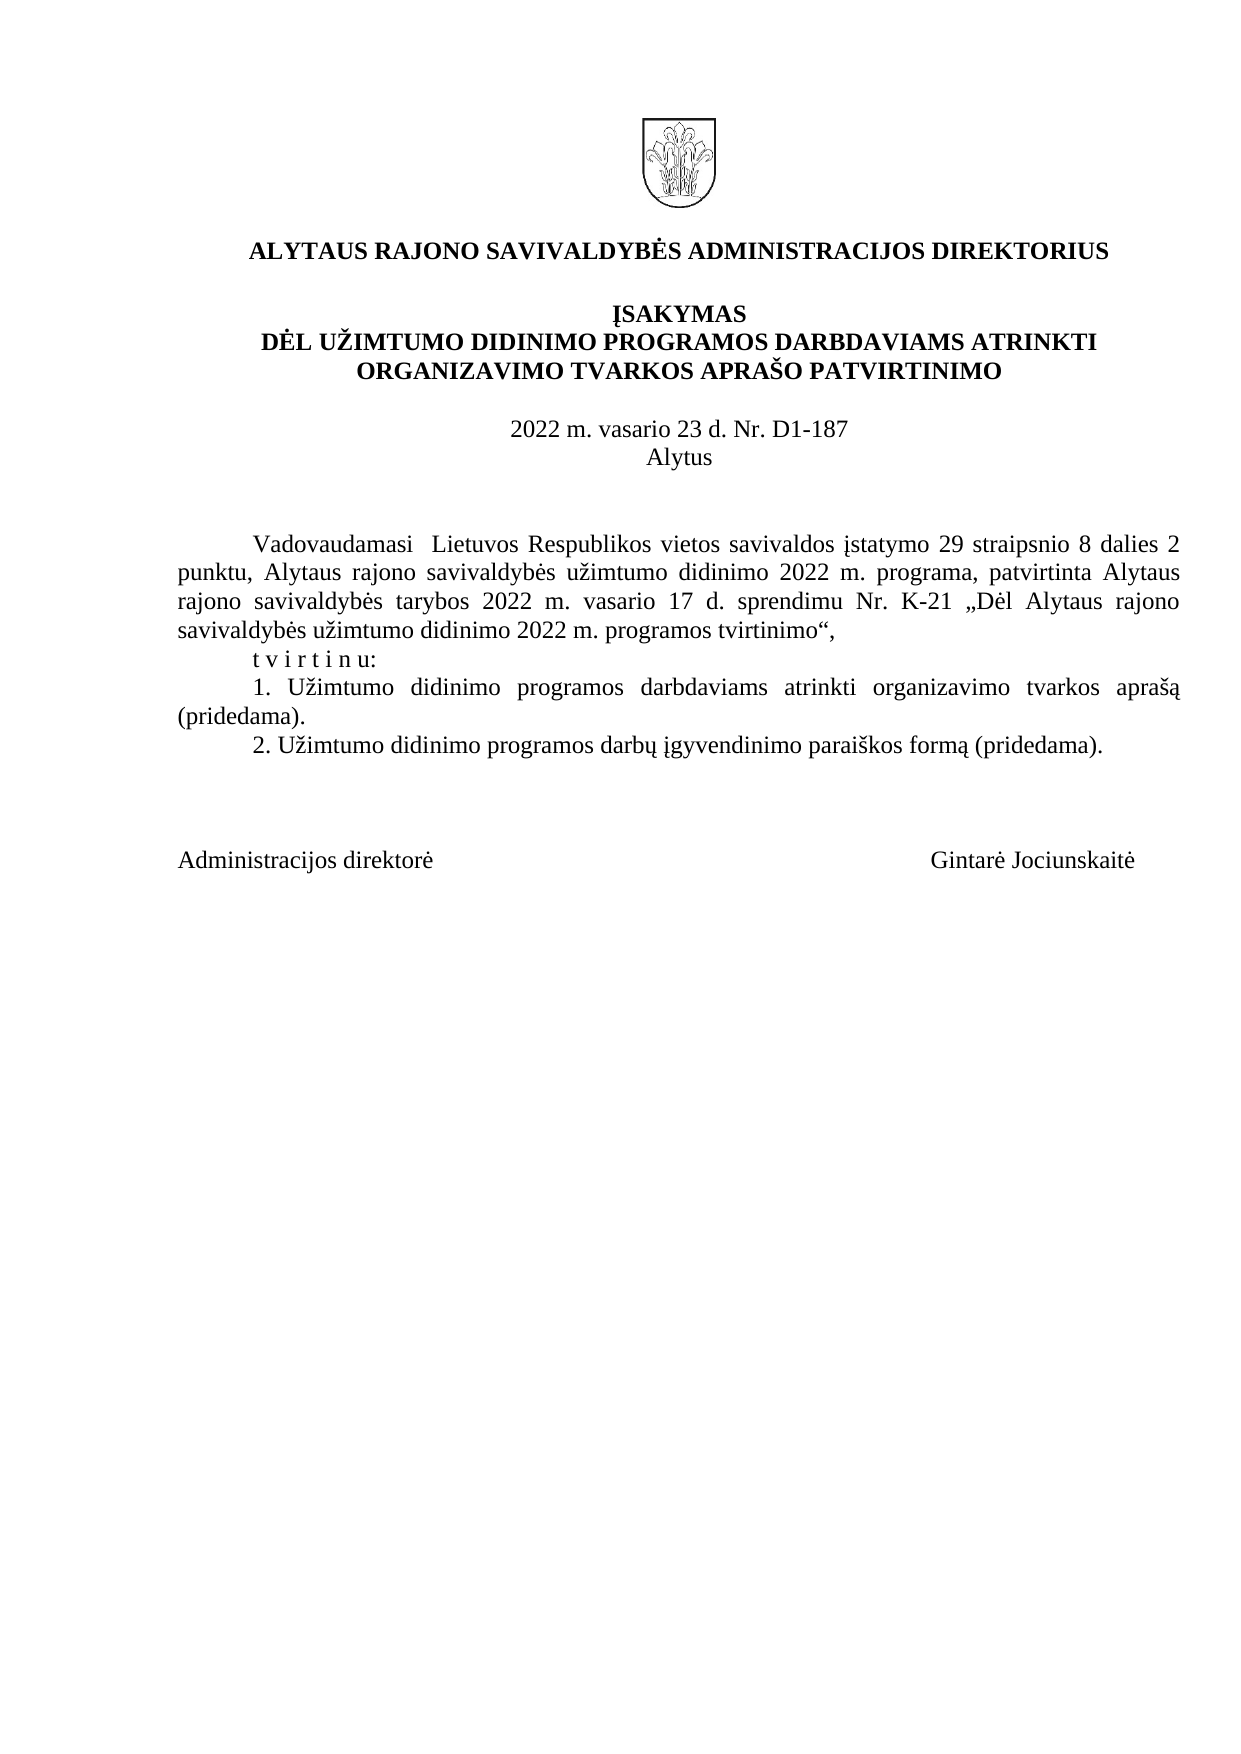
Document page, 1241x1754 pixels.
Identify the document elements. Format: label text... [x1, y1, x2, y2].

text 2. Užimtumo didinimo programos darbų įgyvendinimo paraiškos formą (pridedama). [177, 730, 1181, 759]
text ĮSAKYMAS [177, 299, 1181, 327]
text Vadovaudamasi Lietuvos Respublikos vietos savivaldos įstatymo 29 straipsnio 8 dalies 2 punktu, Alytaus rajono savivaldybės užimtumo didinimo 2022 m. programa, patvirtinta Alytaus rajono savivaldybės tarybos 2022 m. vasario 17 d. sprendimu Nr. K-21 „Dėl Alytaus rajono savivaldybės užimtumo didinimo 2022 m. programos tvirtinimo“, [177, 529, 1181, 644]
text 1. Užimtumo didinimo programos darbdaviams atrinkti organizavimo tvarkos aprašą (pridedama). [177, 672, 1181, 730]
text Alytus [177, 442, 1181, 471]
text ALYTAUS RAJONO SAVIVALDYBĖS ADMINISTRACIJOS DIREKTORIUS [177, 236, 1181, 265]
text 2022 m. vasario 23 d. Nr. D1-187 [177, 414, 1181, 442]
text t v i r t i n u: [177, 644, 1181, 672]
text DĖL UŽIMTUMO DIDINIMO PROGRAMOS DARBDAVIAMS ATRINKTI ORGANIZAVIMO TVARKOS APRAŠO PATVIRTINIMO [177, 327, 1181, 385]
text Administracijos direktorė Gintarė Jociunskaitė [177, 845, 1181, 874]
